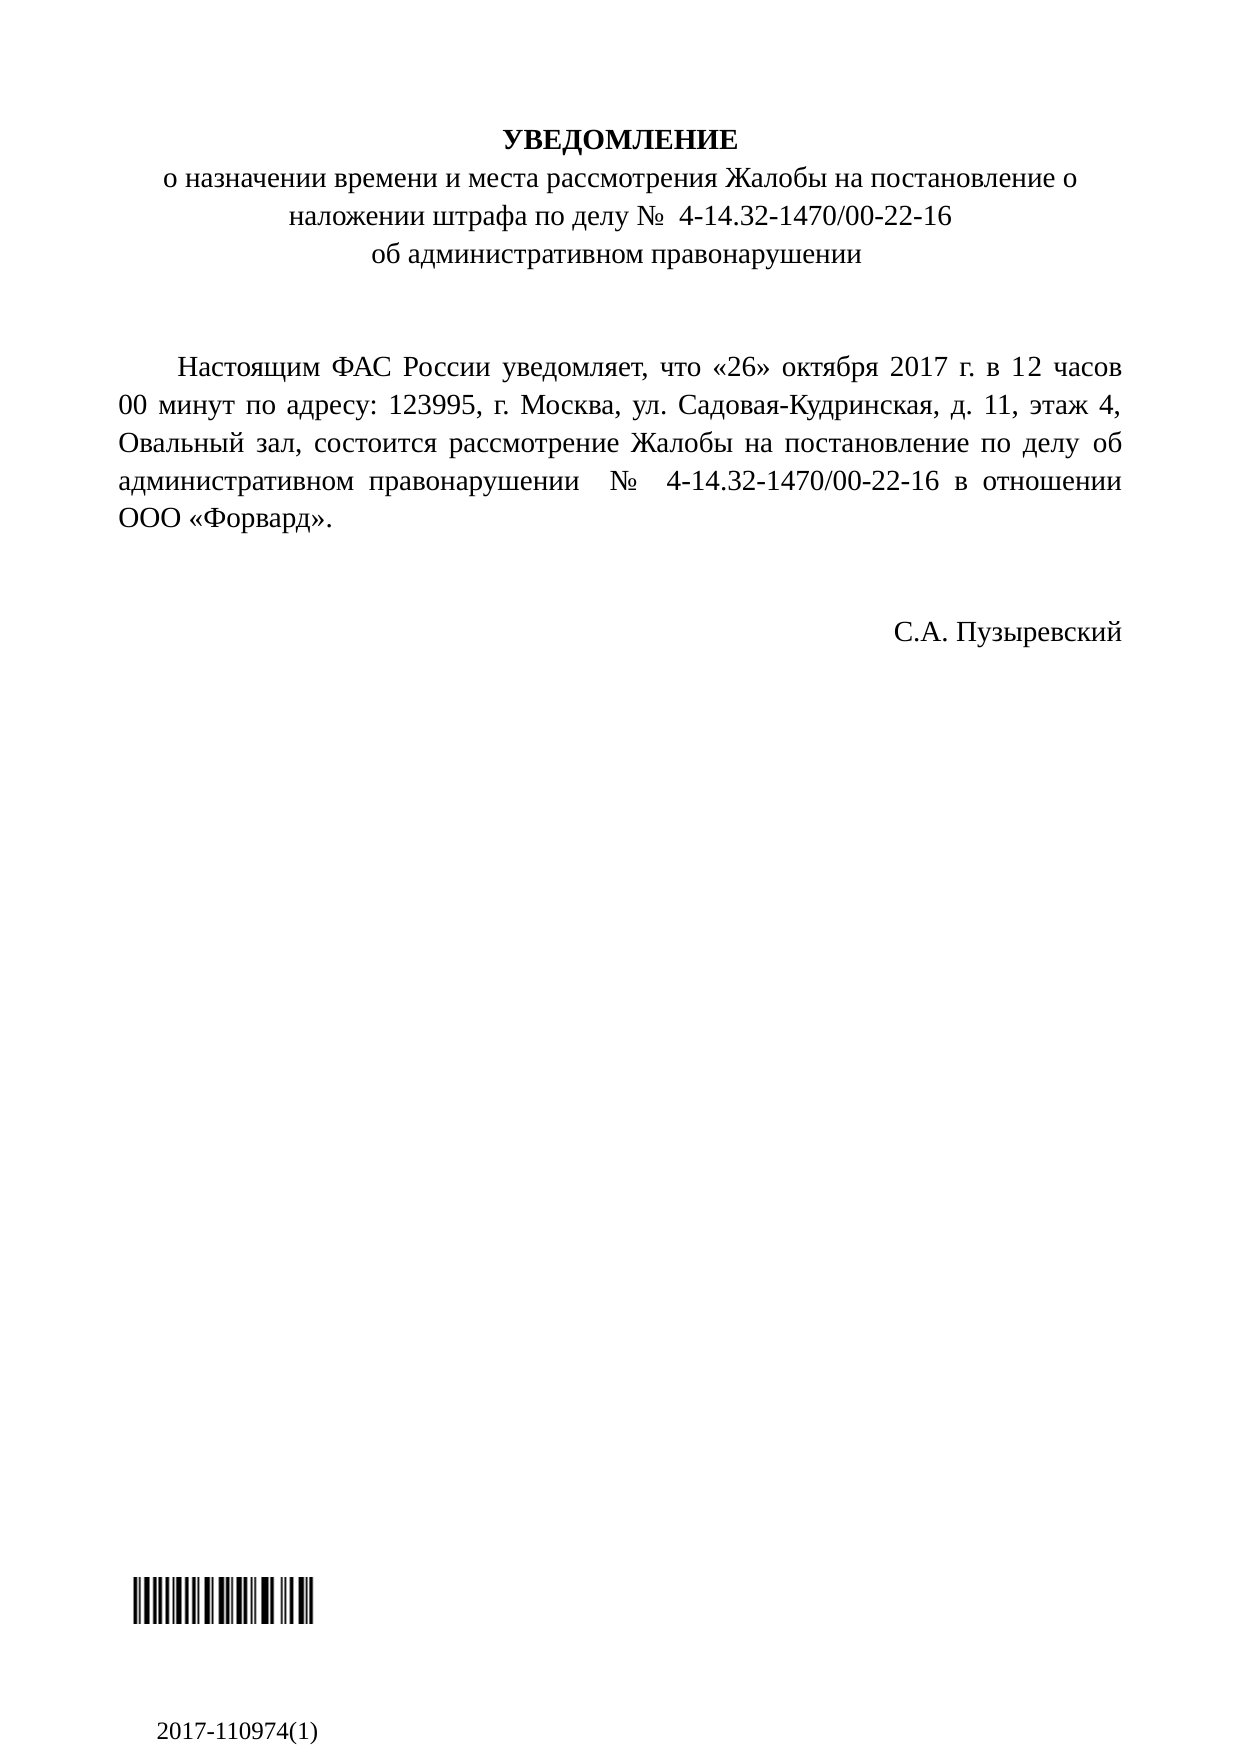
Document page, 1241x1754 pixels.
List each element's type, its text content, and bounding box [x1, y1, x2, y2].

subtitle об административном правонарушении [118, 232, 1122, 269]
text Настоящим ФАС России уведомляет, что «26» октября 2017 г. в 12 часов 00 минут по адресу: 123995, г. Москва, ул. Садовая-Кудринская, д. 11, этаж 4, Овальный зал, состоится рассмотрение Жалобы на постановление по делу об административном правонарушении № 4-14.32-1470/00-22-16 в отношении ООО «Форвард». [118, 345, 1122, 534]
picture [118, 1577, 331, 1624]
text С.А. Пузыревский [118, 610, 1122, 647]
subtitle УВЕДОМЛЕНИЕ [118, 118, 1122, 156]
subtitle о назначении времени и места рассмотрения Жалобы на постановление о наложении штрафа по делу № 4-14.32-1470/00-22-16 [118, 156, 1122, 232]
